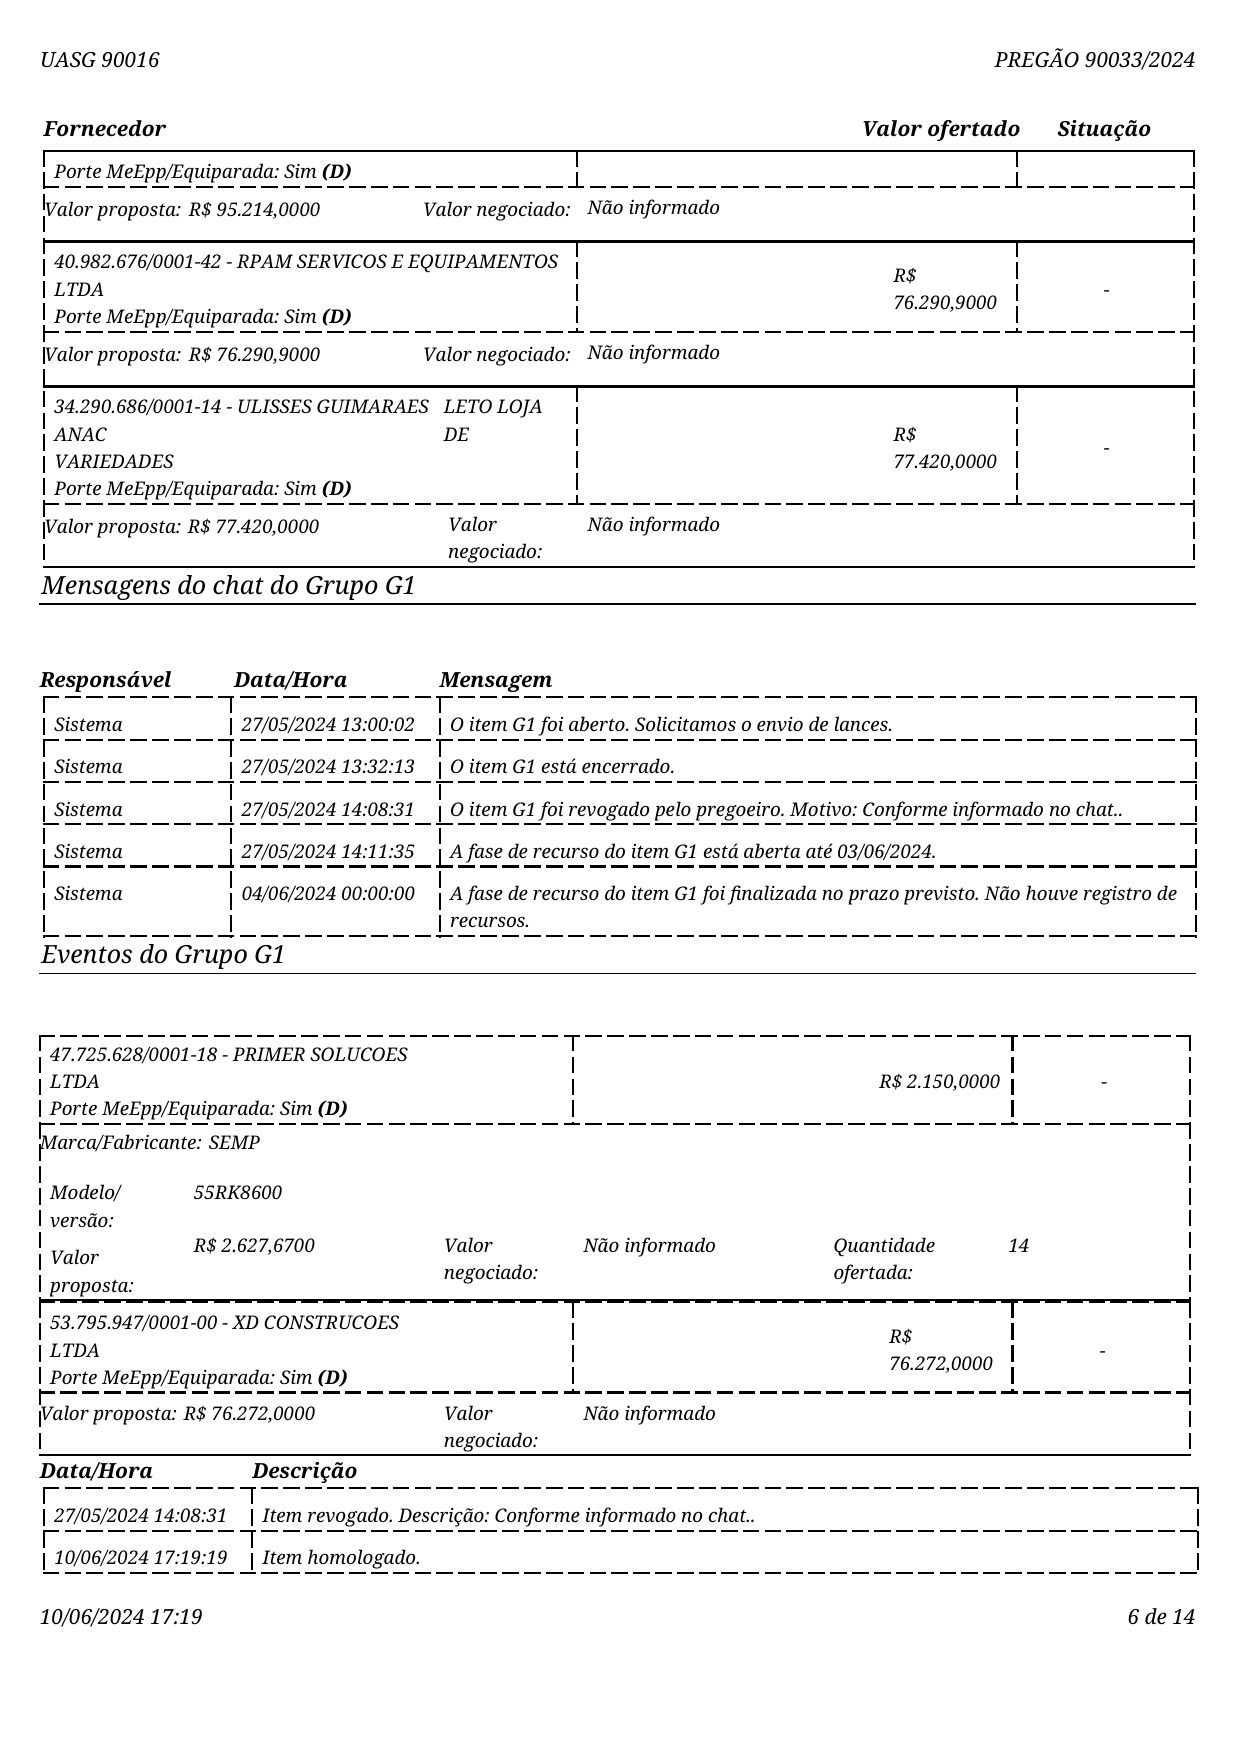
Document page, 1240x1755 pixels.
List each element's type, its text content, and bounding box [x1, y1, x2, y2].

table_cell R$ 2.627,6700 [182, 1226, 444, 1299]
table_cell [577, 243, 884, 331]
table_cell [1064, 1123, 1189, 1176]
table_cell Item homologado. [252, 1530, 1198, 1572]
table_cell 27/05/2024 13:32:13 [231, 739, 439, 781]
table_header Sistema [44, 696, 231, 738]
table_cell Não informado [577, 186, 884, 240]
table_cell [1017, 331, 1194, 385]
table_cell 40.982.676/0001-42 - RPAM SERVICOS E EQUIPAMENTOS LTDA Porte MeEpp/Equiparada: Sim (D) [44, 243, 577, 331]
table_cell - [1017, 243, 1194, 331]
table_header R$ 76.272,0000 [889, 1301, 1012, 1391]
table_header 53.795.947/0001-00 - XD CONSTRUCOES LTDA Porte MeEpp/Equiparada: Sim (D) [40, 1301, 444, 1391]
table_header [444, 1035, 573, 1123]
table_cell Valor proposta: R$ 77.420,0000 [44, 503, 448, 566]
table_cell [885, 503, 1017, 566]
subtitle Mensagens do chat do Grupo G1 [41, 568, 1198, 602]
table_cell Não informado [573, 1391, 889, 1454]
table_cell [833, 1123, 1063, 1176]
table_cell R$ 76.290,9000 [885, 243, 1017, 331]
table_header [1013, 1035, 1063, 1123]
table_cell [885, 152, 1017, 186]
table_header R$ 2.150,0000 [833, 1035, 1012, 1123]
table_header - [1064, 1035, 1189, 1123]
table_cell 34.290.686/0001-14 - ULISSES GUIMARAES ANAC VARIEDADES Porte MeEpp/Equiparada: Sim (D) [44, 388, 448, 503]
table_header [573, 1301, 889, 1391]
table_cell [885, 331, 1017, 385]
table_cell 27/05/2024 14:11:35 [231, 823, 439, 865]
table_header Item revogado. Descrição: Conforme informado no chat.. [252, 1487, 1198, 1529]
table_header O item G1 foi aberto. Solicitamos o envio de lances. [440, 696, 1196, 738]
table_cell LETO LOJA DE [448, 388, 577, 503]
table_cell [577, 388, 884, 503]
table_cell Porte MeEpp/Equiparada: Sim (D) [44, 152, 577, 186]
table_cell [577, 152, 884, 186]
table_cell [573, 1176, 833, 1226]
table_cell - [1017, 388, 1194, 503]
table_cell - [1017, 152, 1194, 186]
table_cell [1013, 1391, 1189, 1454]
table_cell 10/06/2024 17:19:19 [44, 1530, 252, 1572]
table_cell Marca/Fabricante: SEMP [40, 1123, 444, 1176]
table_cell Sistema [44, 865, 231, 935]
table_cell Não informado [577, 331, 884, 385]
table_cell 27/05/2024 14:08:31 [231, 781, 439, 823]
table_cell [573, 1123, 833, 1176]
table_cell Não informado [573, 1226, 833, 1299]
table_cell [885, 186, 1017, 240]
table_cell Valor proposta: R$ 76.290,9000 Valor negociado: [44, 331, 577, 385]
table_cell O item G1 foi revogado pelo pregoeiro. Motivo: Conforme informado no chat.. [440, 781, 1196, 823]
table_cell Valor negociado: [444, 1226, 573, 1299]
table_cell Sistema [44, 781, 231, 823]
table_cell [1017, 503, 1194, 566]
table_cell [1064, 1176, 1189, 1226]
table_header - [1013, 1301, 1189, 1391]
table_header 27/05/2024 13:00:02 [231, 696, 439, 738]
table_cell [444, 1176, 573, 1226]
table_cell Não informado [577, 503, 884, 566]
table_cell 14 [998, 1226, 1063, 1299]
table_cell A fase de recurso do item G1 está aberta até 03/06/2024. [440, 823, 1196, 865]
table_cell Modelo/versão: Valor proposta: [40, 1176, 182, 1299]
table_header [573, 1035, 833, 1123]
table_cell Valor proposta: R$ 76.272,0000 [40, 1391, 444, 1454]
table_header 47.725.628/0001-18 - PRIMER SOLUCOES LTDA Porte MeEpp/Equiparada: Sim (D) [40, 1035, 444, 1123]
table_cell 55RK8600 [182, 1176, 444, 1226]
table_cell A fase de recurso do item G1 foi finalizada no prazo previsto. Não houve registro de recursos. [440, 865, 1196, 935]
table_cell 04/06/2024 00:00:00 [231, 865, 439, 935]
table_cell [889, 1391, 1012, 1454]
table_cell Sistema [44, 823, 231, 865]
table_cell Valor negociado: [448, 503, 577, 566]
table_cell Valor proposta: R$ 95.214,0000 Valor negociado: [44, 186, 577, 240]
table_cell R$ 77.420,0000 [885, 388, 1017, 503]
text Data/Hora Descrição [39, 1456, 1198, 1485]
table_cell [1017, 186, 1194, 240]
table_cell [1064, 1226, 1189, 1299]
subtitle Eventos do Grupo G1 [41, 937, 1198, 971]
table_header [444, 1301, 573, 1391]
table_cell O item G1 está encerrado. [440, 739, 1196, 781]
text Responsável Data/Hora Mensagem [39, 666, 1198, 694]
table_cell [833, 1176, 1063, 1226]
table_cell Valor negociado: [444, 1391, 573, 1454]
table_header 27/05/2024 14:08:31 [44, 1487, 252, 1529]
table_cell [444, 1123, 573, 1176]
table_cell Sistema [44, 739, 231, 781]
table_cell Quantidade ofertada: [833, 1226, 998, 1299]
